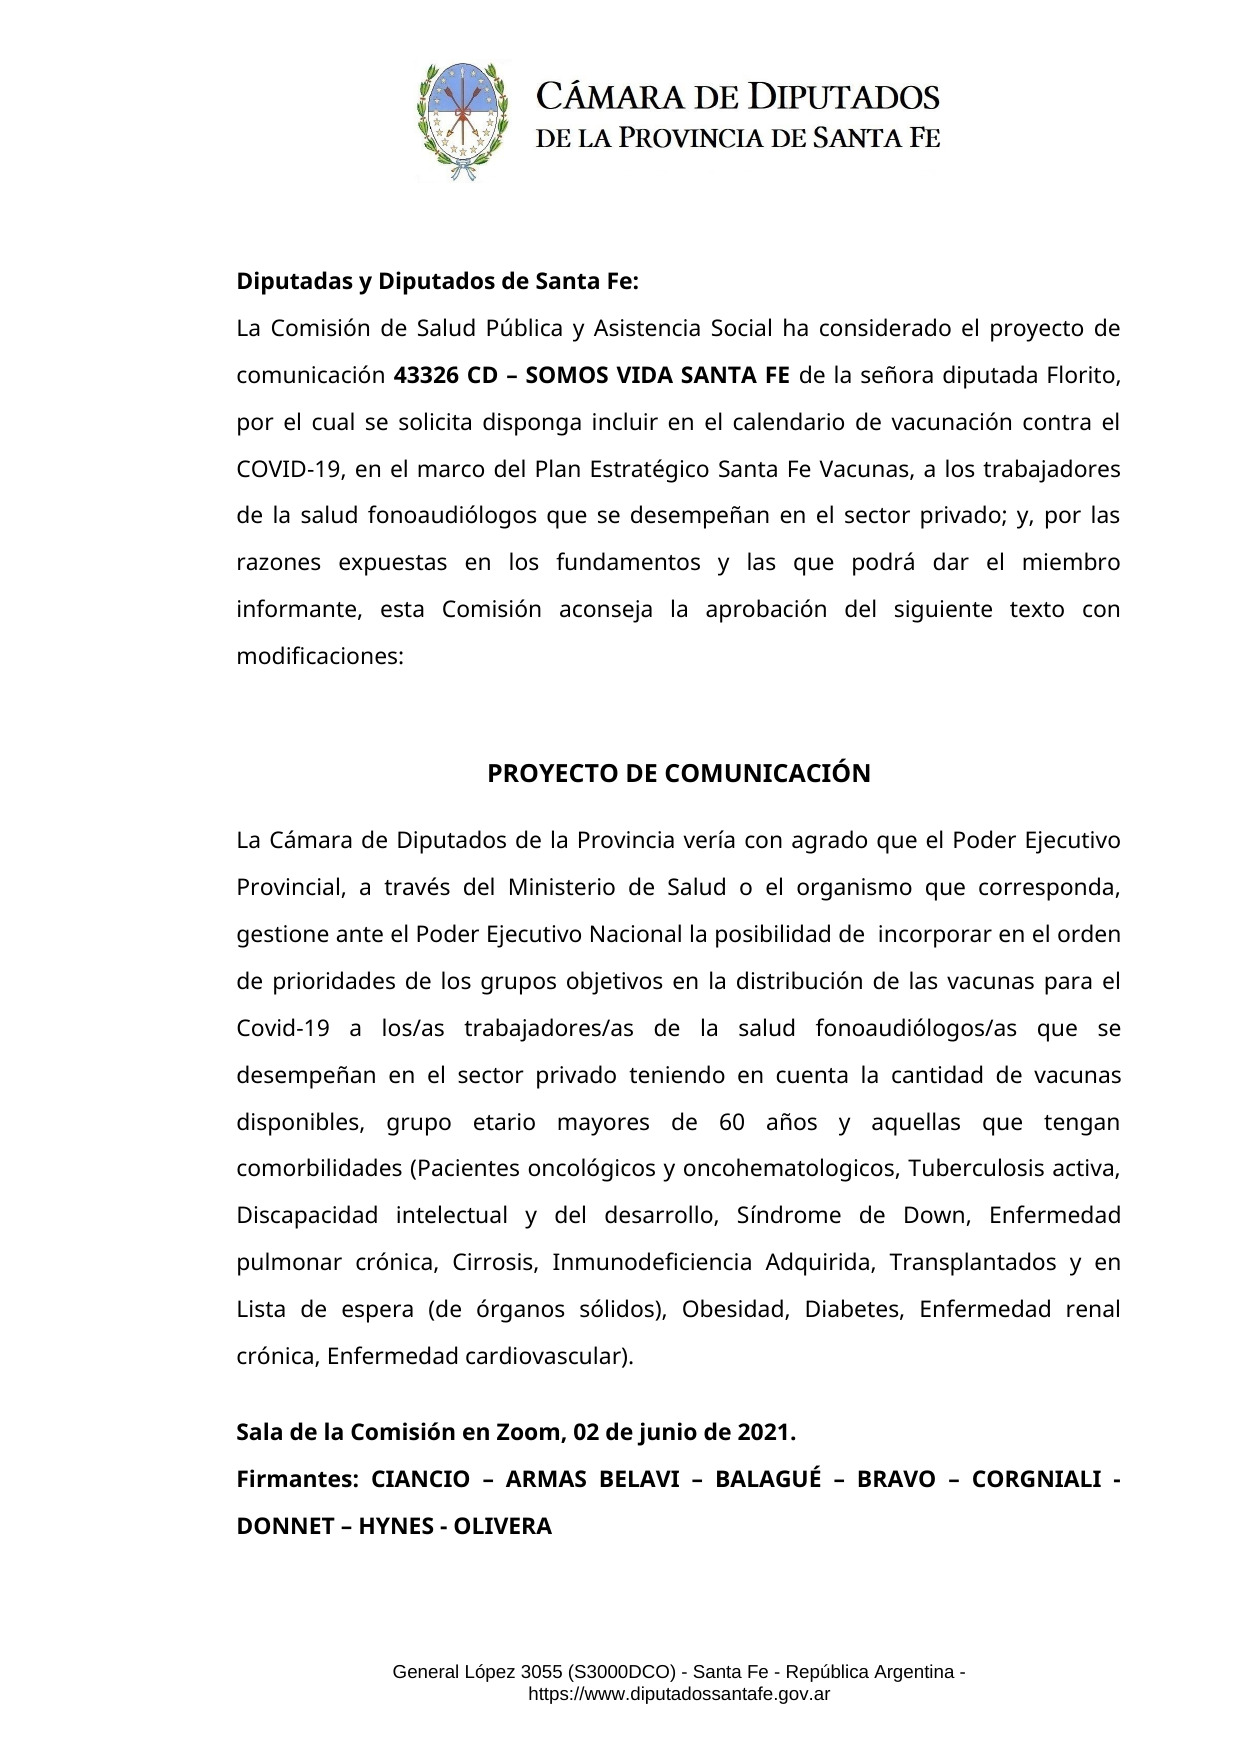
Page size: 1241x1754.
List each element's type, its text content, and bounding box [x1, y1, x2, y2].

text Firmantes: CIANCIO – ARMAS BELAVI – BALAGUÉ – BRAVO – CORGNIALI - DONNET – HYNES - OLIVERA [236, 1463, 1122, 1541]
text La Cámara de Diputados de la Provincia vería con agrado que el Poder Ejecutivo Provincial, a través del Ministerio de Salud o el organismo que corresponda, gestione ante el Poder Ejecutivo Nacional la posibilidad de incorporar en el orden de prioridades de los grupos objetivos en la distribución de las vacunas para el Covid-19 a los/as trabajadores/as de la salud fonoaudiólogos/as que se desempeñan en el sector privado teniendo en cuenta la cantidad de vacunas disponibles, grupo etario mayores de 60 años y aquellas que tengan comorbilidades (Pacientes oncológicos y oncohematologicos, Tuberculosis activa, Discapacidad intelectual y del desarrollo, Síndrome de Down, Enfermedad pulmonar crónica, Cirrosis, Inmunodeficiencia Adquirida, Transplantados y en Lista de espera (de órganos sólidos), Obesidad, Diabetes, Enfermedad renal crónica, Enfermedad cardiovascular). [236, 824, 1122, 1371]
text La Comisión de Salud Pública y Asistencia Social ha considerado el proyecto de comunicación 43326 CD – SOMOS VIDA SANTA FE de la señora diputada Florito, por el cual se solicita disponga incluir en el calendario de vacunación contra el COVID-19, en el marco del Plan Estratégico Santa Fe Vacunas, a los trabajadores de la salud fonoaudiólogos que se desempeñan en el sector privado; y, por las razones expuestas en los fundamentos y las que podrá dar el miembro informante, esta Comisión aconseja la aprobación del siguiente texto con modificaciones: [236, 312, 1122, 671]
text PROYECTO DE COMUNICACIÓN [236, 756, 1122, 789]
picture [413, 59, 945, 183]
text Sala de la Comisión en Zoom, 02 de junio de 2021. [236, 1416, 1122, 1447]
text Diputadas y Diputados de Santa Fe: [236, 265, 1122, 296]
